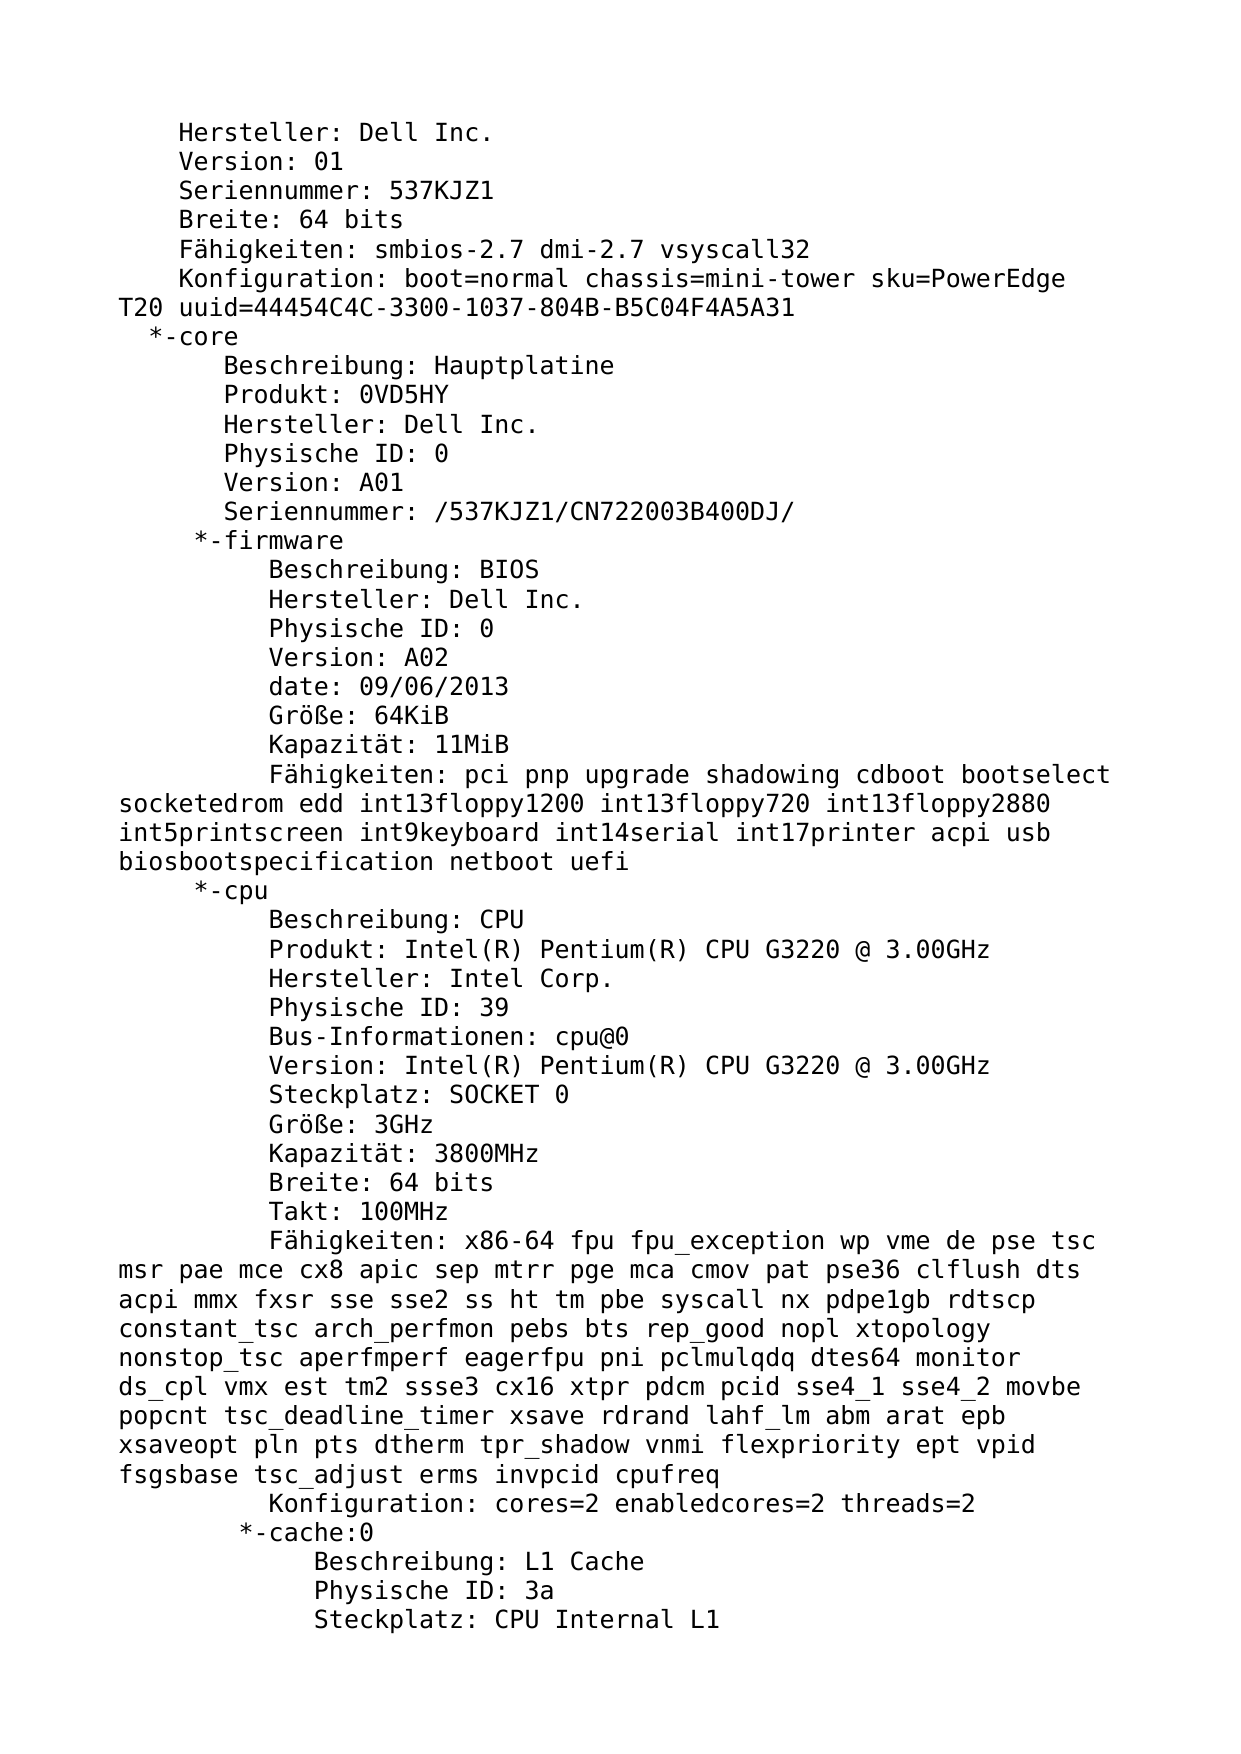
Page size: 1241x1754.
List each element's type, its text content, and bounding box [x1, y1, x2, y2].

text Hersteller: Dell Inc. Version: 01 Seriennummer: 537KJZ1 Breite: 64 bits Fähigkeiten: smbios-2.7 dmi-2.7 vsyscall32 Konfiguration: boot=normal chassis=mini-tower sku=PowerEdge T20 uuid=44454C4C-3300-1037-804B-B5C04F4A5A31 *-core Beschreibung: Hauptplatine Produkt: 0VD5HY Hersteller: Dell Inc. Physische ID: 0 Version: A01 Seriennummer: /537KJZ1/CN722003B400DJ/ *-firmware Beschreibung: BIOS Hersteller: Dell Inc. Physische ID: 0 Version: A02 date: 09/06/2013 Größe: 64KiB Kapazität: 11MiB Fähigkeiten: pci pnp upgrade shadowing cdboot bootselect socketedrom edd int13floppy1200 int13floppy720 int13floppy2880 int5printscreen int9keyboard int14serial int17printer acpi usb biosbootspecification netboot uefi *-cpu Beschreibung: CPU Produkt: Intel(R) Pentium(R) CPU G3220 @ 3.00GHz Hersteller: Intel Corp. Physische ID: 39 Bus-Informationen: cpu@0 Version: Intel(R) Pentium(R) CPU G3220 @ 3.00GHz Steckplatz: SOCKET 0 Größe: 3GHz Kapazität: 3800MHz Breite: 64 bits Takt: 100MHz Fähigkeiten: x86-64 fpu fpu_exception wp vme de pse tsc msr pae mce cx8 apic sep mtrr pge mca cmov pat pse36 clflush dts acpi mmx fxsr sse sse2 ss ht tm pbe syscall nx pdpe1gb rdtscp constant_tsc arch_perfmon pebs bts rep_good nopl xtopology nonstop_tsc aperfmperf eagerfpu pni pclmulqdq dtes64 monitor ds_cpl vmx est tm2 ssse3 cx16 xtpr pdcm pcid sse4_1 sse4_2 movbe popcnt tsc_deadline_timer xsave rdrand lahf_lm abm arat epb xsaveopt pln pts dtherm tpr_shadow vnmi flexpriority ept vpid fsgsbase tsc_adjust erms invpcid cpufreq Konfiguration: cores=2 enabledcores=2 threads=2 *-cache:0 Beschreibung: L1 Cache Physische ID: 3a Steckplatz: CPU Internal L1 [118, 118, 1122, 1635]
